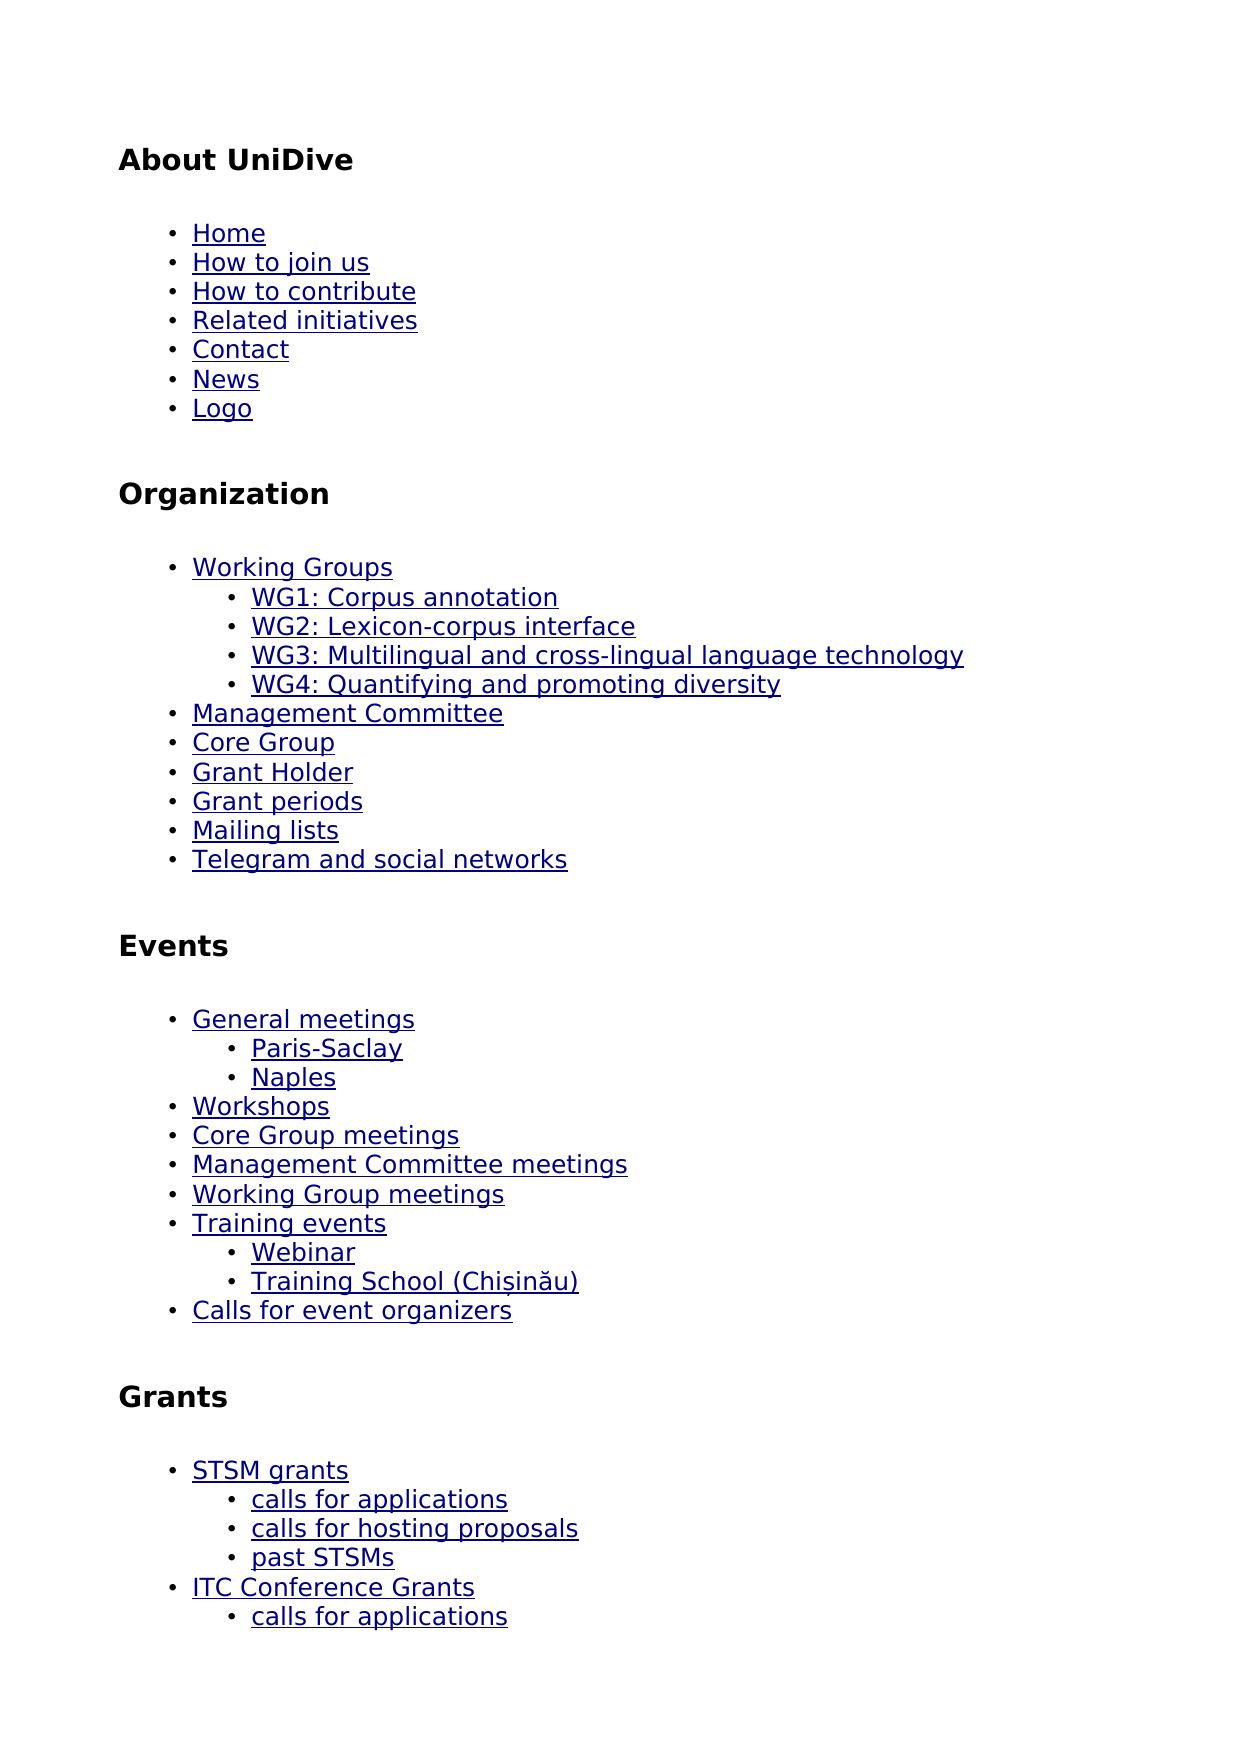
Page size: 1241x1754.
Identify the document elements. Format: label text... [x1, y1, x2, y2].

list WG4: Quantifying and promoting diversity [236, 670, 1122, 699]
list Training events [177, 1209, 1122, 1238]
list Workshops [177, 1092, 1122, 1122]
list Telegram and social networks [177, 845, 1122, 874]
list Paris-Saclay [236, 1034, 1122, 1063]
list Core Group [177, 729, 1122, 758]
list Contact [177, 336, 1122, 365]
list Training School (Chișinău) [236, 1267, 1122, 1297]
list Management Committee [177, 699, 1122, 729]
list News [177, 365, 1122, 394]
list Logo [177, 394, 1122, 423]
list How to contribute [177, 277, 1122, 307]
subtitle About UniDive [118, 143, 1122, 177]
list How to join us [177, 248, 1122, 277]
list Grant Holder [177, 758, 1122, 787]
list Naples [236, 1063, 1122, 1092]
subtitle Grants [118, 1380, 1122, 1414]
list Related initiatives [177, 307, 1122, 336]
subtitle Events [118, 929, 1122, 963]
list calls for hosting proposals [236, 1514, 1122, 1544]
list WG1: Corpus annotation [236, 583, 1122, 612]
subtitle Organization [118, 478, 1122, 512]
list Calls for event organizers [177, 1297, 1122, 1326]
list Working Group meetings [177, 1180, 1122, 1209]
list calls for applications [236, 1485, 1122, 1514]
list Core Group meetings [177, 1122, 1122, 1151]
list Working Groups [177, 554, 1122, 583]
list General meetings [177, 1005, 1122, 1034]
list Mailing lists [177, 816, 1122, 845]
list Webinar [236, 1238, 1122, 1267]
list STSM grants [177, 1456, 1122, 1485]
list Home [177, 219, 1122, 248]
list WG2: Lexicon-corpus interface [236, 612, 1122, 641]
list WG3: Multilingual and cross-lingual language technology [236, 641, 1122, 670]
list ITC Conference Grants [177, 1573, 1122, 1602]
list Management Committee meetings [177, 1151, 1122, 1180]
list past STSMs [236, 1544, 1122, 1573]
list calls for applications [236, 1602, 1122, 1631]
list Grant periods [177, 787, 1122, 816]
